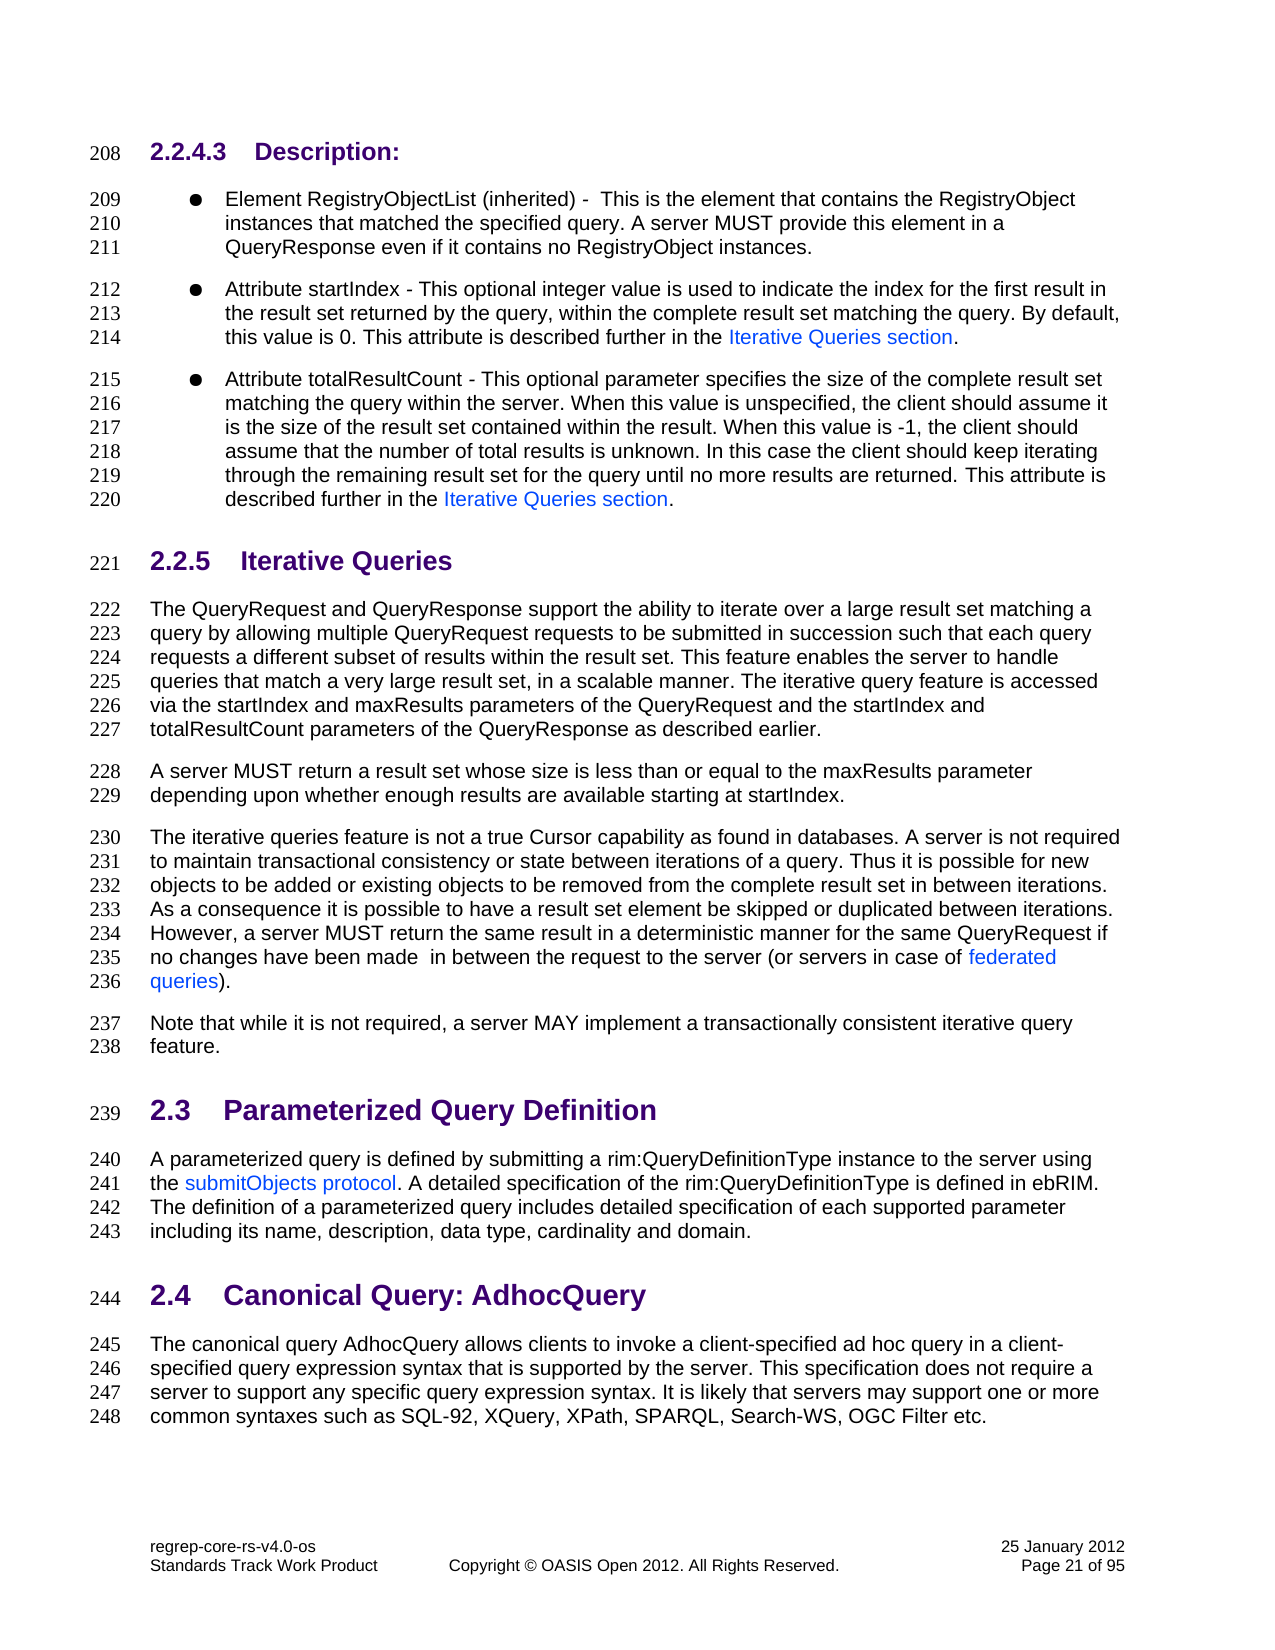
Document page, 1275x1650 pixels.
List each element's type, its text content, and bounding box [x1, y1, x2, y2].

text The QueryRequest and QueryResponse support the ability to iterate over a large result set matching a query by allowing multiple QueryRequest requests to be submitted in succession such that each query requests a different subset of results within the result set. This feature enables the server to handle queries that match a very large result set, in a scalable manner. The iterative query feature is accessed via the startIndex and maxResults parameters of the QueryRequest and the startIndex and totalResultCount parameters of the QueryResponse as described earlier. [150, 597, 1125, 741]
list Attribute totalResultCount - This optional parameter specifies the size of the complete result set matching the query within the server. When this value is unspecified, the client should assume it is the size of the result set contained within the result. When this value is -1, the client should assume that the number of total results is unknown. In this case the client should keep iterating through the remaining result set for the query until no more results are returned. This attribute is described further in the Iterative Queries section. [187, 367, 1125, 511]
text A parameterized query is defined by submitting a rim:QueryDefinitionType instance to the server using the submitObjects protocol. A detailed specification of the rim:QueryDefinitionType is defined in ebRIM. The definition of a parameterized query includes detailed specification of each supported parameter including its name, description, data type, cardinality and domain. [150, 1147, 1125, 1243]
subtitle Description: [150, 137, 1125, 166]
subtitle Iterative Queries [150, 545, 1125, 576]
list Attribute startIndex - This optional integer value is used to indicate the index for the first result in the result set returned by the query, within the complete result set matching the query. By default, this value is 0. This attribute is described further in the Iterative Queries section. [187, 277, 1125, 349]
subtitle Canonical Query: AdhocQuery [150, 1278, 1125, 1311]
text The canonical query AdhocQuery allows clients to invoke a client-specified ad hoc query in a client-specified query expression syntax that is supported by the server. This specification does not require a server to support any specific query expression syntax. It is likely that servers may support one or more common syntaxes such as SQL-92, XQuery, XPath, SPARQL, Search-WS, OGC Filter etc. [150, 1332, 1125, 1428]
subtitle Parameterized Query Definition [150, 1093, 1125, 1126]
text A server MUST return a result set whose size is less than or equal to the maxResults parameter depending upon whether enough results are available starting at startIndex. [150, 759, 1125, 807]
text Note that while it is not required, a server MAY implement a transactionally consistent iterative query feature. [150, 1010, 1125, 1058]
text The iterative queries feature is not a true Cursor capability as found in databases. A server is not required to maintain transactional consistency or state between iterations of a query. Thus it is possible for new objects to be added or existing objects to be removed from the complete result set in between iterations. As a consequence it is possible to have a result set element be skipped or duplicated between iterations. However, a server MUST return the same result in a deterministic manner for the same QueryRequest if no changes have been made in between the request to the server (or servers in case of federated queries). [150, 825, 1125, 992]
list Element RegistryObjectList (inherited) - This is the element that contains the RegistryObject instances that matched the specified query. A server MUST provide this element in a QueryResponse even if it contains no RegistryObject instances. [187, 187, 1125, 259]
